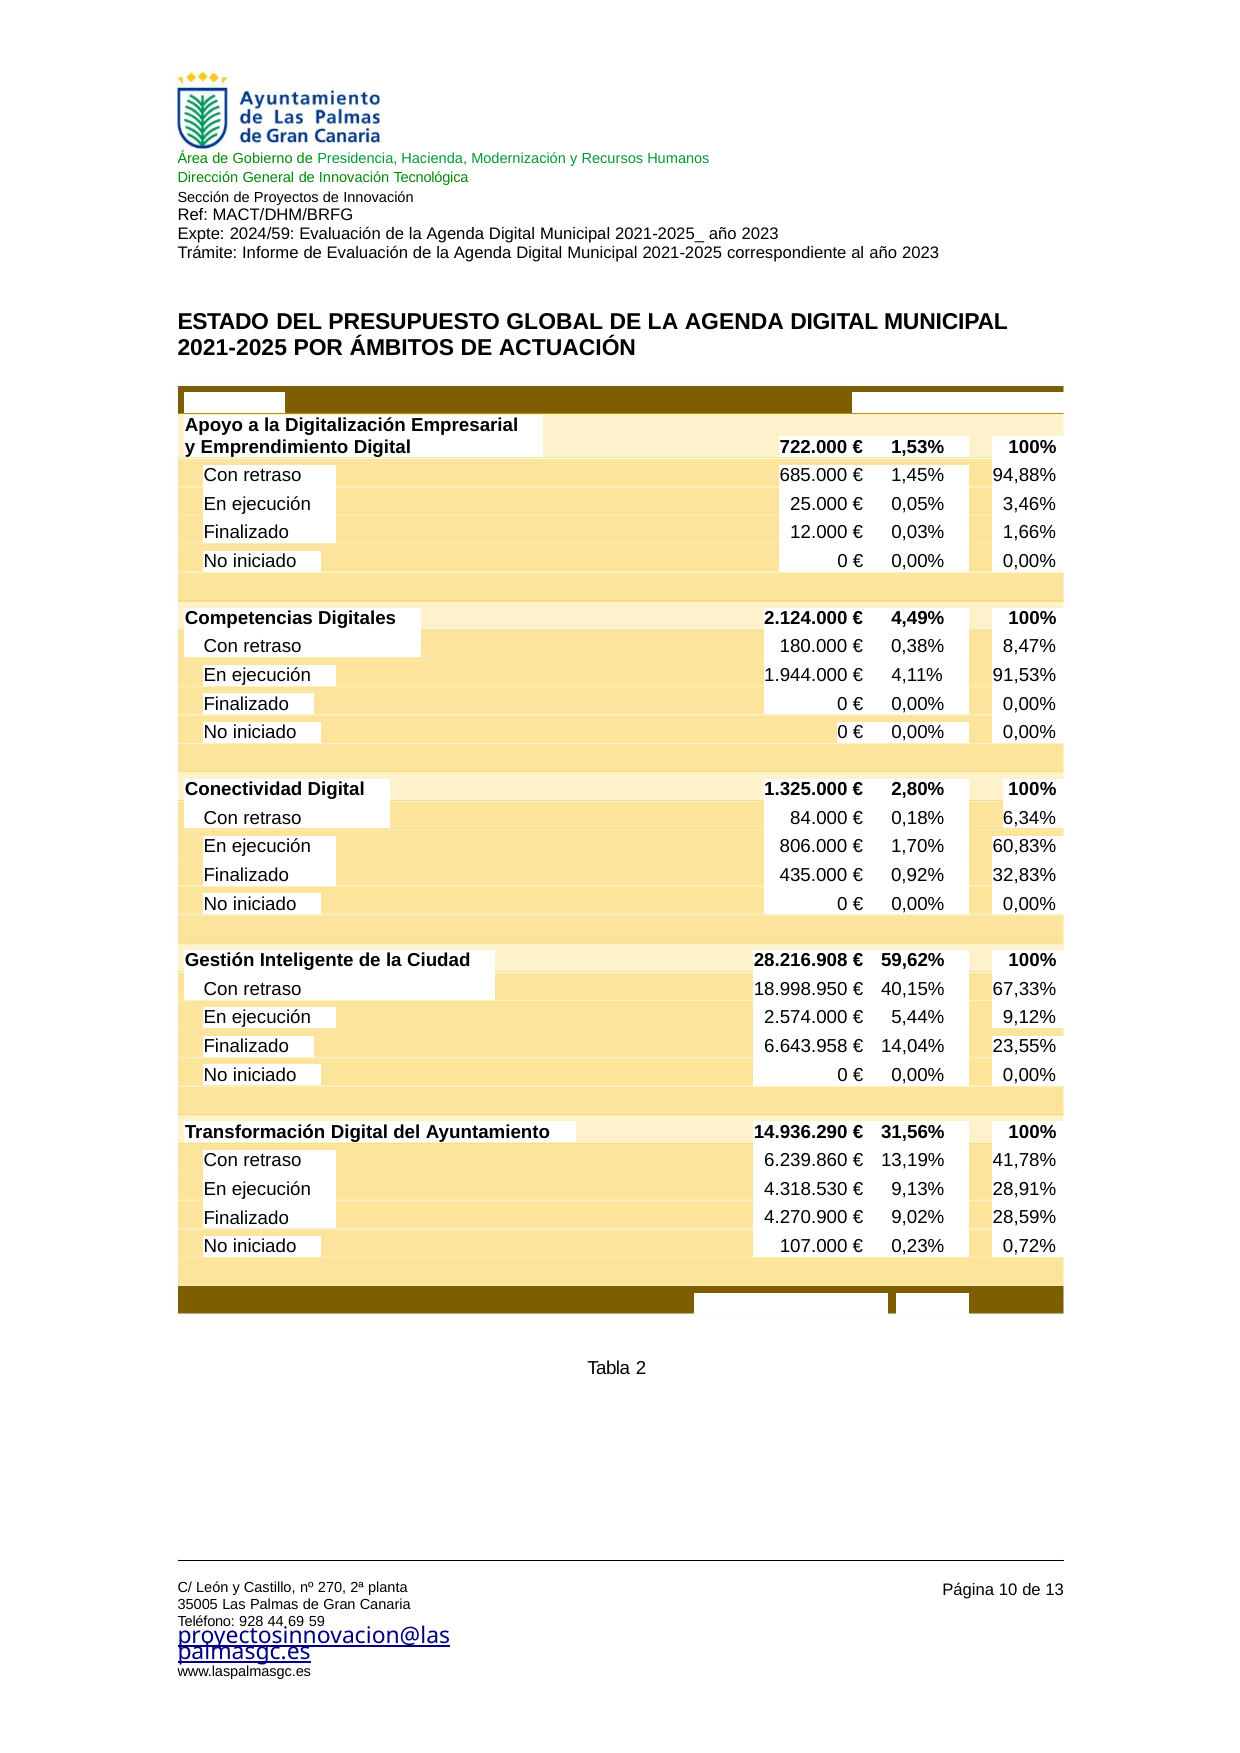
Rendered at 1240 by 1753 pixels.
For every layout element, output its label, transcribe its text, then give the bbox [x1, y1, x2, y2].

text 806.000 € 1,70% [779, 836, 969, 857]
text 91,53% [992, 665, 1081, 686]
text Tabla 2 [587, 1358, 673, 1378]
text 35005 Las Palmas de Gran Canaria [177, 1597, 435, 1613]
text 685.000 € 1,45% [779, 465, 969, 486]
text 6.239.860 € 13,19% [764, 1150, 969, 1171]
text Expte: 2024/59: Evaluación de la Agenda Digital Municipal 2021-2025_ año 2023 [177, 225, 962, 243]
text 0,00% [1003, 551, 1081, 572]
text ESTADO DEL PRESUPUESTO GLOBAL DE LA AGENDA DIGITAL MUNICIPAL [177, 309, 1036, 334]
text 0 € 0,00% [837, 551, 969, 572]
text 1,66% [1003, 522, 1081, 543]
text 4.318.530 € 9,13% [764, 1178, 969, 1199]
text 0 € 0,00% [837, 693, 969, 714]
text En ejecución [203, 836, 336, 857]
text Apoyo a la Digitalización Empresarial [184, 415, 543, 436]
text Trámite: Informe de Evaluación de la Agenda Digital Municipal 2021-2025 correspondiente al año 2023 [177, 244, 962, 263]
text 18.998.950 € 40,15% [753, 979, 969, 1000]
text 2.124.000 € 4,49% [764, 608, 969, 629]
text proyectosinnovacion@laspalmasgc.es [267, 1647, 450, 1663]
text 28,59% [992, 1207, 1081, 1228]
text 41,78% [992, 1150, 1081, 1171]
text 0 € 0,00% [837, 722, 969, 743]
text 3,46% [1003, 493, 1081, 514]
text proyectosinnovacion@laspalmasgc.es [402, 1630, 450, 1645]
text 1.325.000 € 2,80% [764, 779, 969, 800]
text 100% [1008, 779, 1081, 800]
text Teléfono: 928 44 69 59 [177, 1613, 450, 1630]
text No iniciado [203, 722, 321, 743]
text 1.944.000 € 4,11% [764, 665, 969, 686]
text 100% [1008, 950, 1081, 971]
text 0 € 0,00% [837, 893, 969, 914]
text En ejecución [203, 1179, 336, 1199]
text Ámbitos [184, 392, 285, 413]
text www.laspalmasgc.es [177, 1663, 450, 1679]
text 14.936.290 € 31,56% [753, 1121, 969, 1142]
text 25.000 € 0,05% [790, 493, 969, 514]
text 0,00% [1003, 1064, 1081, 1086]
text 6.643.958 € 14,04% [764, 1036, 969, 1057]
text Conectividad Digital [184, 779, 390, 800]
text Con retraso [203, 465, 336, 486]
text En ejecución [203, 493, 336, 514]
text 23,55% [992, 1036, 1081, 1057]
text 32,83% [992, 865, 1081, 886]
text Dirección General de Innovación Tecnológica [177, 170, 734, 186]
text 2.574.000 € 5,44% [764, 1007, 969, 1028]
text 100% [1008, 436, 1081, 457]
text 107.000 € 0,23% [779, 1236, 969, 1257]
text 4.270.900 € 9,02% [764, 1207, 969, 1228]
text Finalizado [203, 1207, 336, 1228]
text 84.000 € 0,18% [790, 807, 969, 828]
text No iniciado [203, 1064, 321, 1085]
text Área de Gobierno de Presidencia, Hacienda, Modernización y Recursos Humanos [177, 151, 734, 167]
text Competencias Digitales [184, 608, 421, 629]
text 9,12% [1003, 1007, 1081, 1028]
text En ejecución [203, 1007, 336, 1028]
text Finalizado [203, 522, 336, 543]
text 100% [1008, 608, 1081, 629]
text 435.000 € 0,92% [779, 865, 969, 886]
text 0,72% [1003, 1236, 1081, 1257]
text 28.216.908 € 59,62% [753, 950, 969, 971]
text Finalizado [203, 865, 336, 886]
text 6,34% [1003, 807, 1081, 828]
text 12.000 € 0,03% [790, 522, 969, 543]
text Con retraso [203, 979, 495, 1000]
text No iniciado [203, 1236, 321, 1257]
text Con retraso [203, 807, 390, 828]
text 94,88% [992, 465, 1081, 486]
text proyectosinnovacion@laspalmasgc.es [181, 1647, 265, 1661]
text 28,91% [992, 1178, 1081, 1199]
text No iniciado [203, 893, 321, 914]
text € Total % Ámbitos % [852, 392, 1081, 413]
text Página 10 de 13 [942, 1580, 1088, 1599]
text Con retraso [203, 1150, 336, 1171]
text C/ León y Castillo, nº 270, 2ª planta [177, 1580, 432, 1596]
text 2021-2025 POR ÁMBITOS DE ACTUACIÓN [177, 335, 661, 361]
text 0,00% [1003, 693, 1081, 714]
text y Emprendimiento Digital [184, 436, 543, 457]
text En ejecución [203, 665, 336, 686]
text 100% [1008, 1121, 1081, 1142]
text Sección de Proyectos de Innovación [177, 189, 734, 205]
text Finalizado [203, 693, 314, 714]
text No iniciado [203, 551, 321, 572]
text Transformación Digital del Ayuntamiento [184, 1121, 576, 1142]
text 100% [896, 1293, 969, 1314]
text Ref: MACT/DHM/BRFG [177, 206, 378, 224]
text Finalizado [203, 1036, 314, 1057]
text 0,00% [1003, 722, 1081, 743]
text Total 47.324.198 € [694, 1293, 888, 1314]
text 0 € 0,00% [837, 1064, 969, 1086]
text Con retraso [203, 636, 421, 657]
text 180.000 € 0,38% [779, 636, 969, 657]
text 0,00% [1003, 893, 1081, 914]
text 8,47% [1003, 636, 1081, 657]
text 67,33% [992, 979, 1081, 1000]
text 722.000 € 1,53% [779, 436, 969, 457]
text Gestión Inteligente de la Ciudad [184, 950, 495, 971]
text 60,83% [992, 836, 1081, 857]
text proyectosinnovacion@laspalmasgc.es [181, 1630, 405, 1645]
